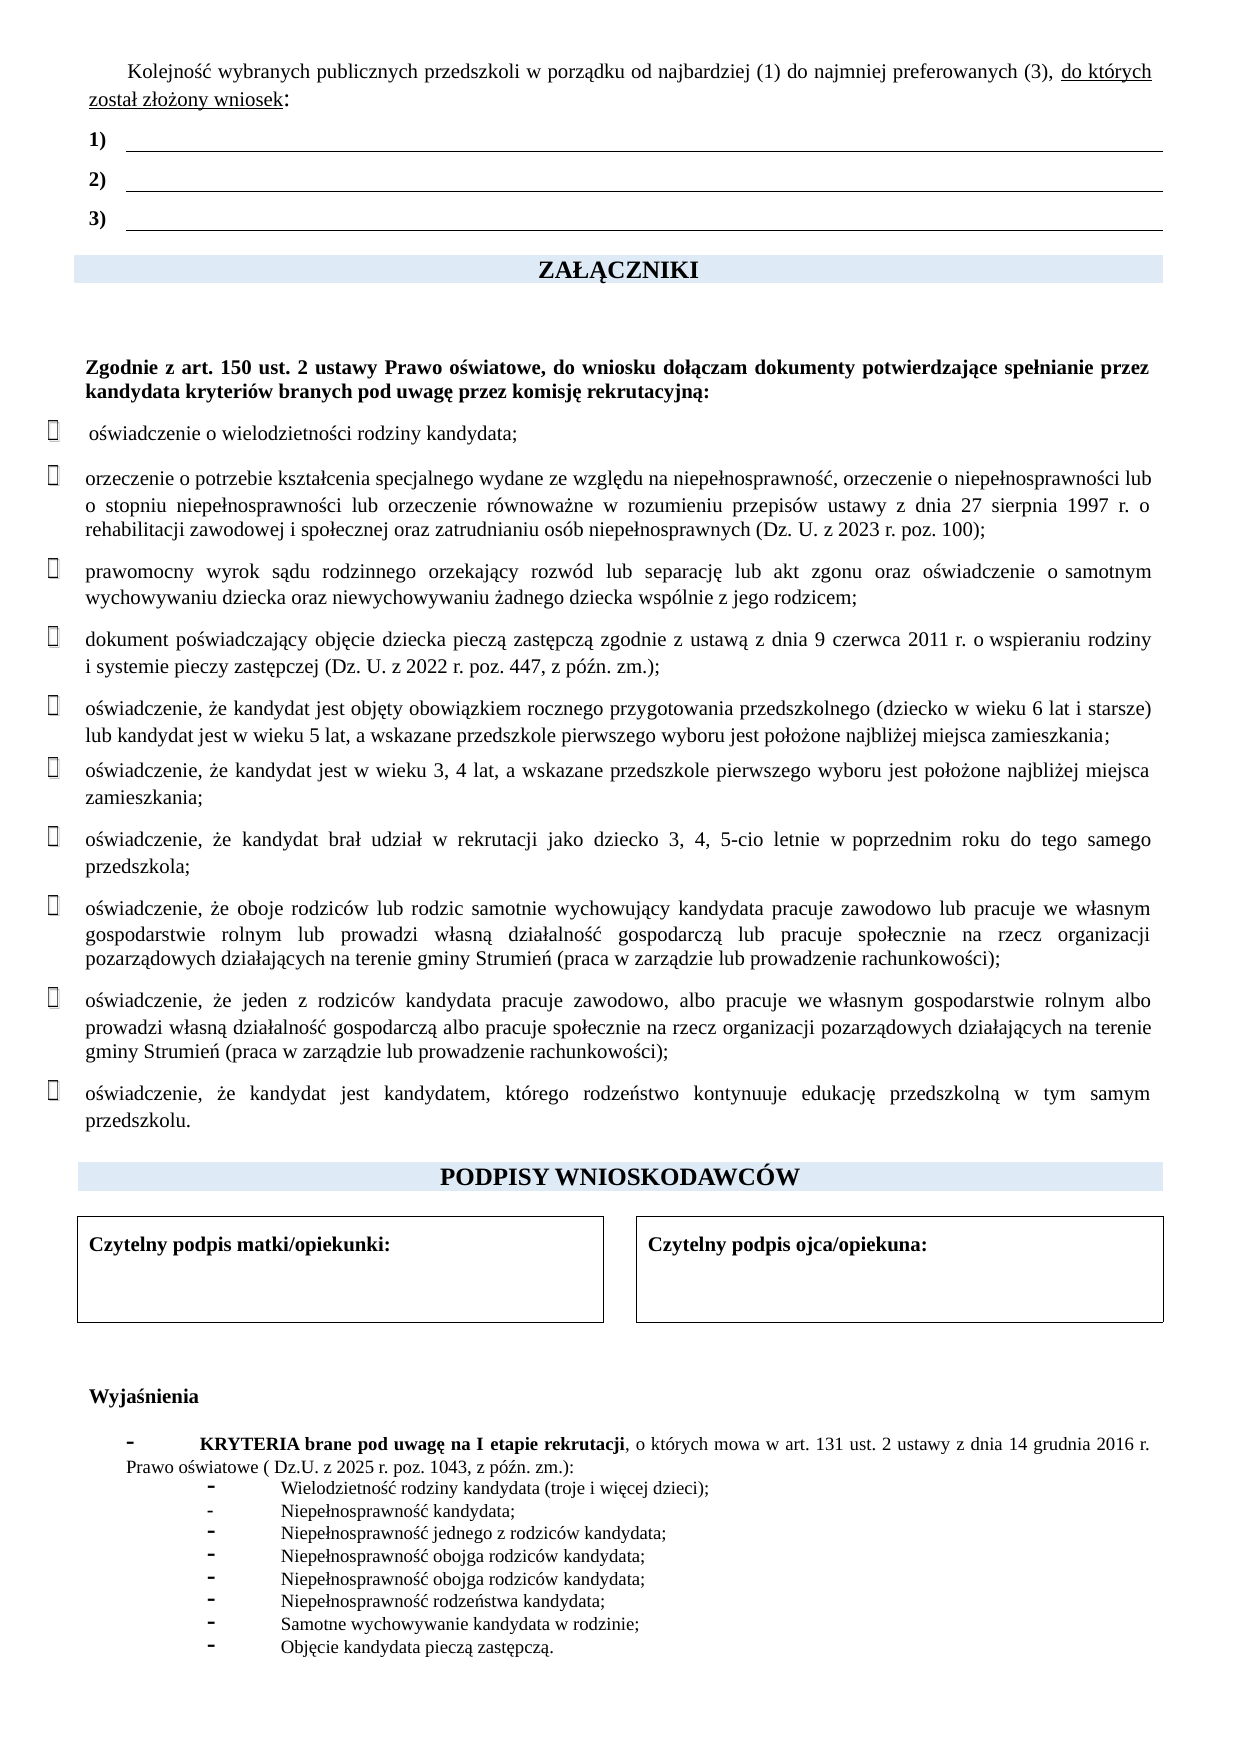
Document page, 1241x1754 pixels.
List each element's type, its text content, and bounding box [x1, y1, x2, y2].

text Kolejność wybranych publicznych przedszkoli w porządku od najbardziej (1) do najmniej preferowanych (3), do których został złożony wniosek: [89, 59, 1152, 112]
list Objęcie kandydata pieczą zastępczą. [207, 1636, 1152, 1659]
list Niepełnosprawność obojga rodziców kandydata; [207, 1544, 1152, 1567]
table_cell [78, 191, 126, 230]
table_header [126, 112, 1163, 151]
table_header [78, 112, 126, 151]
list Niepełnosprawność obojga rodziców kandydata; [207, 1567, 1152, 1590]
table_header Czytelny podpis matki/opiekunki: [78, 1217, 603, 1321]
list Niepełnosprawność kandydata; [207, 1500, 1152, 1522]
list Samotne wychowywanie kandydata w rodzinie; [207, 1613, 1152, 1636]
text Wyjaśnienia [89, 1383, 1152, 1408]
table_cell [78, 151, 126, 191]
table_header [604, 1216, 636, 1321]
table_cell PODPISY WNIOSKODAWCÓW [78, 1162, 1163, 1191]
table_cell Zgodnie z art. 150 ust. 2 ustawy Prawo oświatowe, do wniosku dołączam dokumenty potwierdzające spełnianie przez kandydata kryteriów branych pod uwagę przez komisję rekrutacyjną: oświadczenie o wielodzietności rodziny kandydata; orzeczenie o potrzebie kształcenia specjalnego wydane ze względu na niepełnosprawność, orzeczenie o niepełnosprawności lub o stopniu niepełnosprawności lub orzeczenie równoważne w rozumieniu przepisów ustawy z dnia 27 sierpnia 1997 r. o rehabilitacji zawodowej i społecznej oraz zatrudnianiu osób niepełnosprawnych (Dz. U. z 2023 r. poz. 100); prawomocny wyrok sądu rodzinnego orzekający rozwód lub separację lub akt zgonu oraz oświadczenie o samotnym wychowywaniu dziecka oraz niewychowywaniu żadnego dziecka wspólnie z jego rodzicem; dokument poświadczający objęcie dziecka pieczą zastępczą zgodnie z ustawą z dnia 9 czerwca 2011 r. o wspieraniu rodziny i systemie pieczy zastępczej (Dz. U. z 2022 r. poz. 447, z późn. zm.); oświadczenie, że kandydat jest objęty obowiązkiem rocznego przygotowania przedszkolnego (dziecko w wieku 6 lat i starsze) lub kandydat jest w wieku 5 lat, a wskazane przedszkole pierwszego wyboru jest położone najbliżej miejsca zamieszkania; oświadczenie, że kandydat jest w wieku 3, 4 lat, a wskazane przedszkole pierwszego wyboru jest położone najbliżej miejsca zamieszkania; oświadczenie, że kandydat brał udział w rekrutacji jako dziecko 3, 4, 5-cio letnie w poprzednim roku do tego samego przedszkola; oświadczenie, że oboje rodziców lub rodzic samotnie wychowujący kandydata pracuje zawodowo lub pracuje we własnym gospodarstwie rolnym lub prowadzi własną działalność gospodarczą lub pracuje społecznie na rzecz organizacji pozarządowych działających na terenie gminy Strumień (praca w zarządzie lub prowadzenie rachunkowości); oświadczenie, że jeden z rodziców kandydata pracuje zawodowo, albo pracuje we własnym gospodarstwie rolnym albo prowadzi własną działalność gospodarczą albo pracuje społecznie na rzecz organizacji pozarządowych działających na terenie gminy Strumień (praca w zarządzie lub prowadzenie rachunkowości); oświadczenie, że kandydat jest kandydatem, którego rodzeństwo kontynuuje edukację przedszkolną w tym samym przedszkolu. [74, 284, 1163, 1162]
list KRYTERIA brane pod uwagę na I etapie rekrutacji, o których mowa w art. 131 ust. 2 ustawy z dnia 14 grudnia 2016 r. Prawo oświatowe ( Dz.U. z 2025 r. poz. 1043, z późn. zm.): [126, 1433, 1152, 1477]
table_header Czytelny podpis ojca/opiekuna: [637, 1217, 1163, 1321]
table_cell [126, 152, 1163, 191]
list Wielodzietność rodziny kandydata (troje i więcej dzieci); [207, 1477, 1152, 1500]
list Niepełnosprawność jednego z rodziców kandydata; [207, 1522, 1152, 1544]
list Niepełnosprawność rodzeństwa kandydata; [207, 1590, 1152, 1613]
table_cell [126, 192, 1163, 230]
table_header ZAŁĄCZNIKI [74, 255, 1163, 283]
